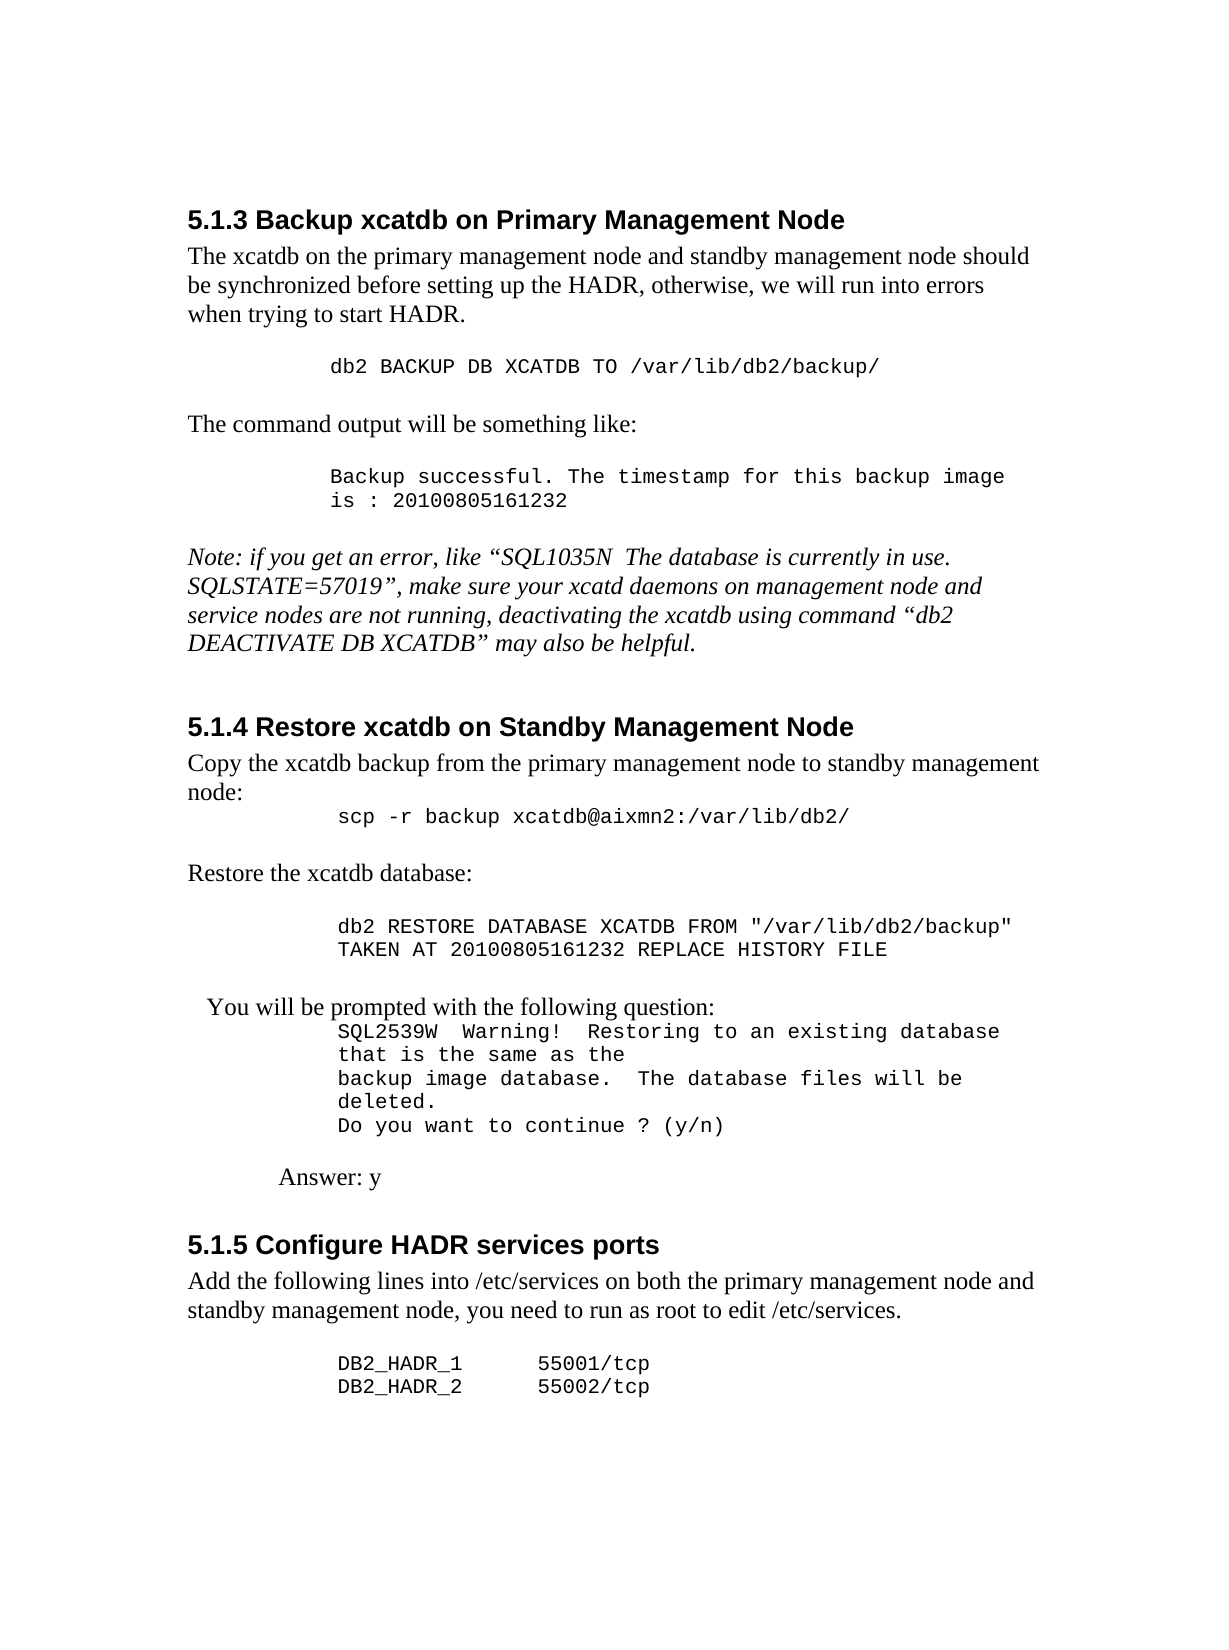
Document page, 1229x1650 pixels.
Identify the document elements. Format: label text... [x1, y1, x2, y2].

subtitle 5.1.3 Backup xcatdb on Primary Management Node [187, 204, 1041, 235]
list db2 BACKUP DB XCATDB TO /var/lib/db2/backup/ [255, 356, 1041, 380]
list DB2_HADR_1 55001/tcp [262, 1352, 1041, 1376]
subtitle 5.1.4 Restore xcatdb on Standby Management Node [187, 711, 1041, 742]
list Do you want to continue ? (y/n) [262, 1115, 1041, 1139]
text Restore the xcatdb database: [187, 858, 1041, 887]
text Note: if you get an error, like “SQL1035N The database is currently in use. SQLSTATE=57019”, make sure your xcatd daemons on management node and service nodes are not running, deactivating the xcatdb using command “db2 DEACTIVATE DB XCATDB” may also be helpful. [187, 542, 1041, 657]
text Copy the xcatdb backup from the primary management node to standby management node: [187, 748, 1041, 806]
list SQL2539W Warning! Restoring to an existing database that is the same as the [262, 1021, 1041, 1068]
subtitle 5.1.5 Configure HADR services ports [187, 1229, 1041, 1260]
list Backup successful. The timestamp for this backup image is : 20100805161232 [255, 466, 1041, 513]
text The xcatdb on the primary management node and standby management node should be synchronized before setting up the HADR, otherwise, we will run into errors when trying to start HADR. [187, 241, 1041, 327]
list scp -r backup xcatdb@aixmn2:/var/lib/db2/ [262, 806, 1041, 829]
list DB2_HADR_2 55002/tcp [262, 1376, 1041, 1400]
text Answer: y [187, 1162, 1041, 1191]
list db2 RESTORE DATABASE XCATDB FROM "/var/lib/db2/backup" TAKEN AT 20100805161232 REPLACE HISTORY FILE [262, 916, 1041, 963]
text The command output will be something like: [187, 409, 1041, 437]
text You will be prompted with the following question: [187, 992, 1041, 1021]
list backup image database. The database files will be deleted. [262, 1068, 1041, 1115]
text Add the following lines into /etc/services on both the primary management node and standby management node, you need to run as root to edit /etc/services. [187, 1266, 1041, 1324]
